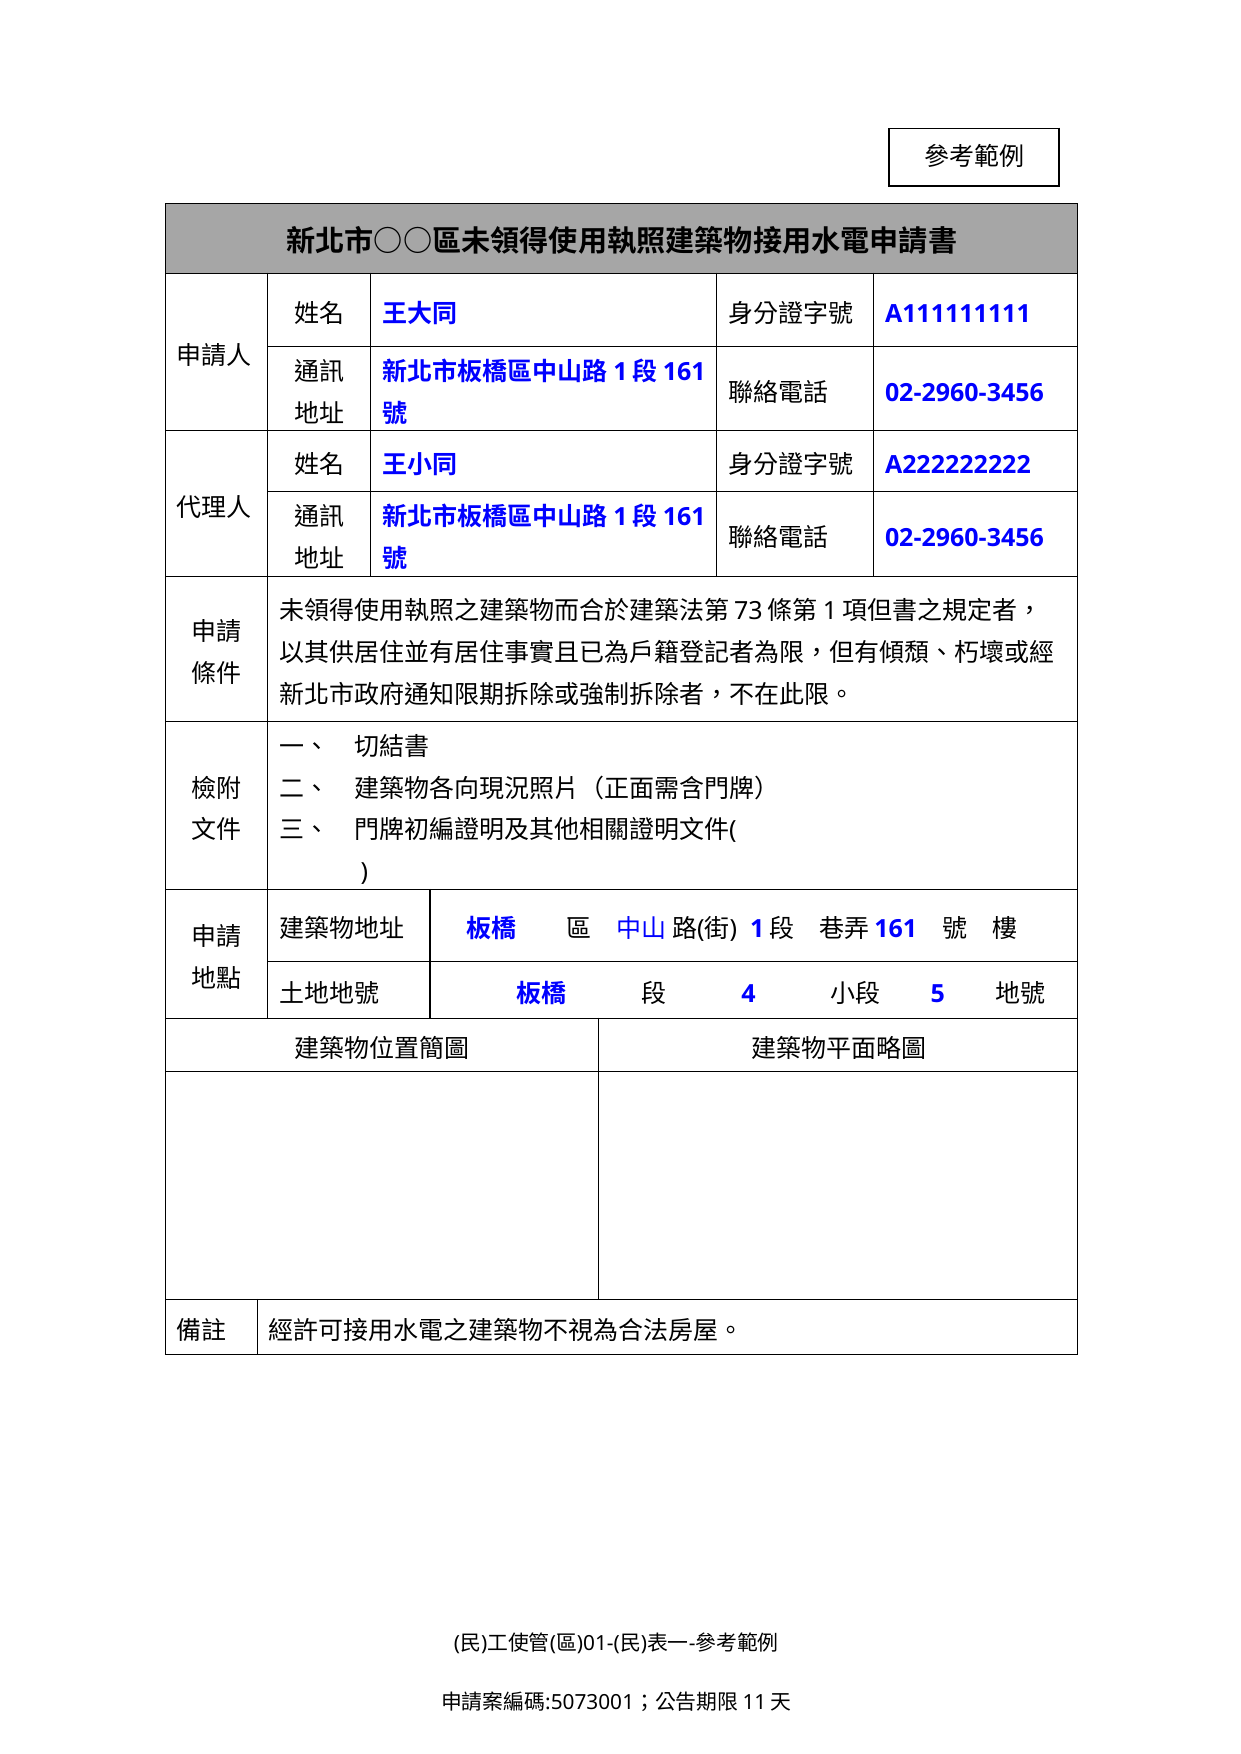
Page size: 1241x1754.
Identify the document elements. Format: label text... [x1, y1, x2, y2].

table_cell 身分證字號 [717, 431, 873, 491]
table_cell 檢附 文件 [166, 722, 267, 889]
table_cell 建築物地址 [268, 890, 429, 961]
table_cell 板橋 區 中山 路(街) 1段 巷弄161 號 樓 [431, 890, 1077, 961]
table_cell 申請人 [166, 274, 267, 430]
table_cell 申請 地點 [166, 890, 267, 1017]
table_cell 身分證字號 [717, 274, 873, 346]
table_cell 王大同 [371, 274, 716, 346]
table_cell 經許可接用水電之建築物不視為合法房屋。 [258, 1300, 1077, 1354]
table_cell 建築物平面略圖 [599, 1019, 1077, 1071]
table_cell A222222222 [874, 431, 1077, 491]
table_cell 聯絡電話 [717, 492, 873, 576]
table_cell 聯絡電話 [717, 347, 873, 430]
table_cell 02-2960-3456 [874, 492, 1077, 576]
table_cell [166, 1072, 598, 1299]
table_cell [599, 1072, 1077, 1299]
table_cell 切結書 建築物各向現況照片（正面需含門牌） 門牌初編證明及其他相關證明文件( ) [268, 722, 1077, 889]
table_cell 姓名 [268, 431, 370, 491]
table_cell 新北市板橋區中山路1段161號 [371, 347, 716, 430]
table_cell 未領得使用執照之建築物而合於建築法第73條第1項但書之規定者，以其供居住並有居住事實且已為戶籍登記者為限，但有傾頹、朽壞或經新北市政府通知限期拆除或強制拆除者，不在此限。 [268, 577, 1077, 721]
table_cell 代理人 [166, 431, 267, 576]
table_cell 土地地號 [268, 962, 429, 1017]
table_cell 板橋 段 4 小段 5 地號 [431, 962, 1077, 1017]
table_cell 申請 條件 [166, 577, 267, 721]
table_header 新北市○○區未領得使用執照建築物接用水電申請書 [166, 204, 1077, 273]
table_cell 王小同 [371, 431, 716, 491]
table_cell 通訊 地址 [268, 347, 370, 430]
table_cell 新北市板橋區中山路1段161號 [371, 492, 716, 576]
table_cell 建築物位置簡圖 [166, 1019, 598, 1071]
table_cell A111111111 [874, 274, 1077, 346]
table_cell 姓名 [268, 274, 370, 346]
table_cell 備註 [166, 1300, 257, 1354]
table_cell 通訊 地址 [268, 492, 370, 576]
text 參考範例 [905, 136, 1043, 173]
table_cell 02-2960-3456 [874, 347, 1077, 430]
